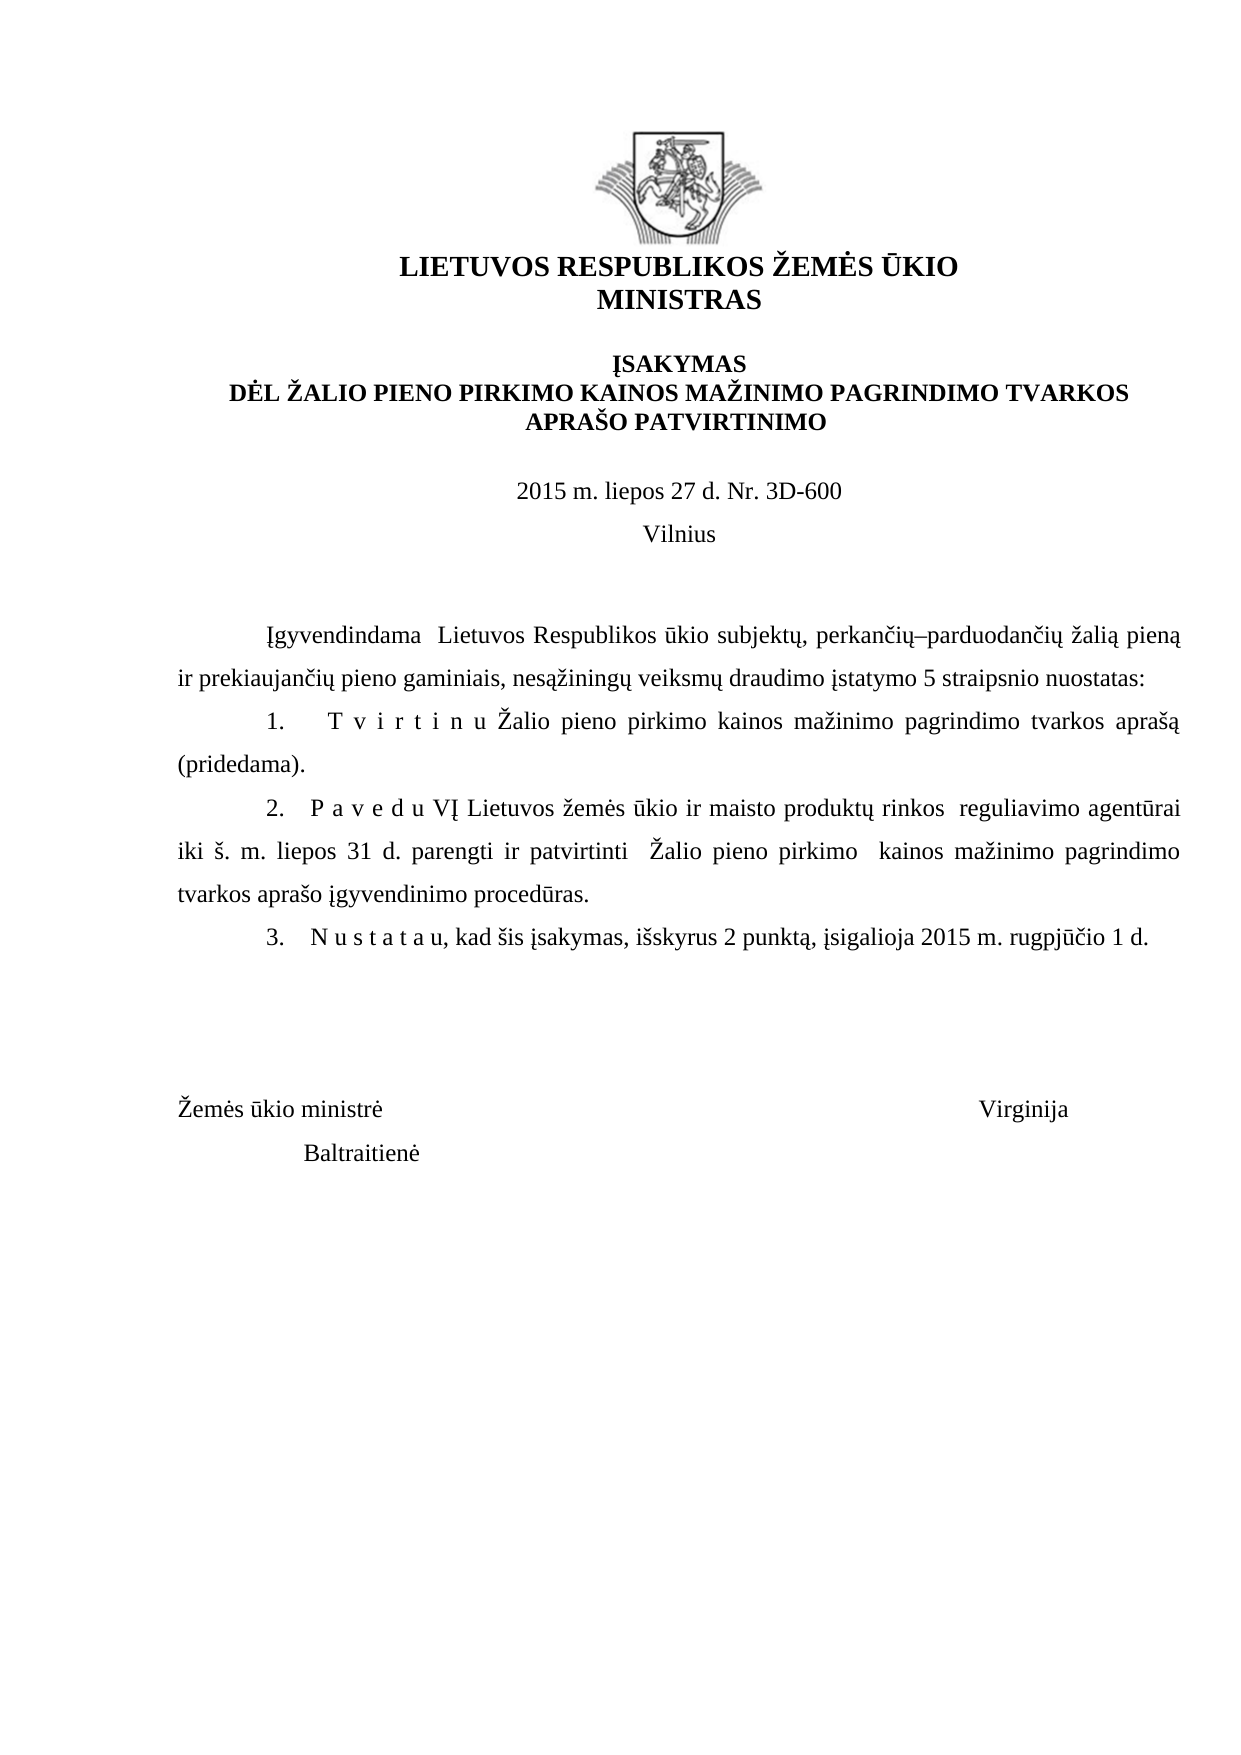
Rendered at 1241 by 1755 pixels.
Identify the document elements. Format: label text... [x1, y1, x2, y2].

text Įgyvendindama Lietuvos Respublikos ūkio subjektų, perkančių–parduodančių žalią pieną ir prekiaujančių pieno gaminiais, nesąžiningų veiksmų draudimo įstatymo 5 straipsnio nuostatas: [177, 620, 1181, 692]
text 2015 m. liepos 27 d. Nr. 3D-600 [177, 476, 1181, 505]
text ĮSAKYMAS [177, 349, 1181, 378]
text 2. P a v e d u VĮ Lietuvos žemės ūkio ir maisto produktų rinkos reguliavimo agentūrai iki š. m. liepos 31 d. parengti ir patvirtinti Žalio pieno pirkimo kainos mažinimo pagrindimo tvarkos aprašo įgyvendinimo procedūras. [177, 793, 1181, 908]
text 1. T v i r t i n u Žalio pieno pirkimo kainos mažinimo pagrindimo tvarkos aprašą (pridedama). [177, 706, 1181, 778]
text Žemės ūkio ministrė Virginija Baltraitienė [177, 1094, 1181, 1166]
text LIETUVOS RESPUBLIKOS ŽEMĖS ŪKIO [177, 249, 1181, 282]
text MINISTRAS [177, 282, 1181, 316]
text DĖL ŽALIO PIENO PIRKIMO KAINOS MAŽINIMO PAGRINDIMO TVARKOS APRAŠO PATVIRTINIMO [177, 378, 1181, 436]
text 3. N u s t a t a u, kad šis įsakymas, išskyrus 2 punktą, įsigalioja 2015 m. rugpjūčio 1 d. [177, 922, 1181, 951]
text Vilnius [177, 519, 1181, 548]
